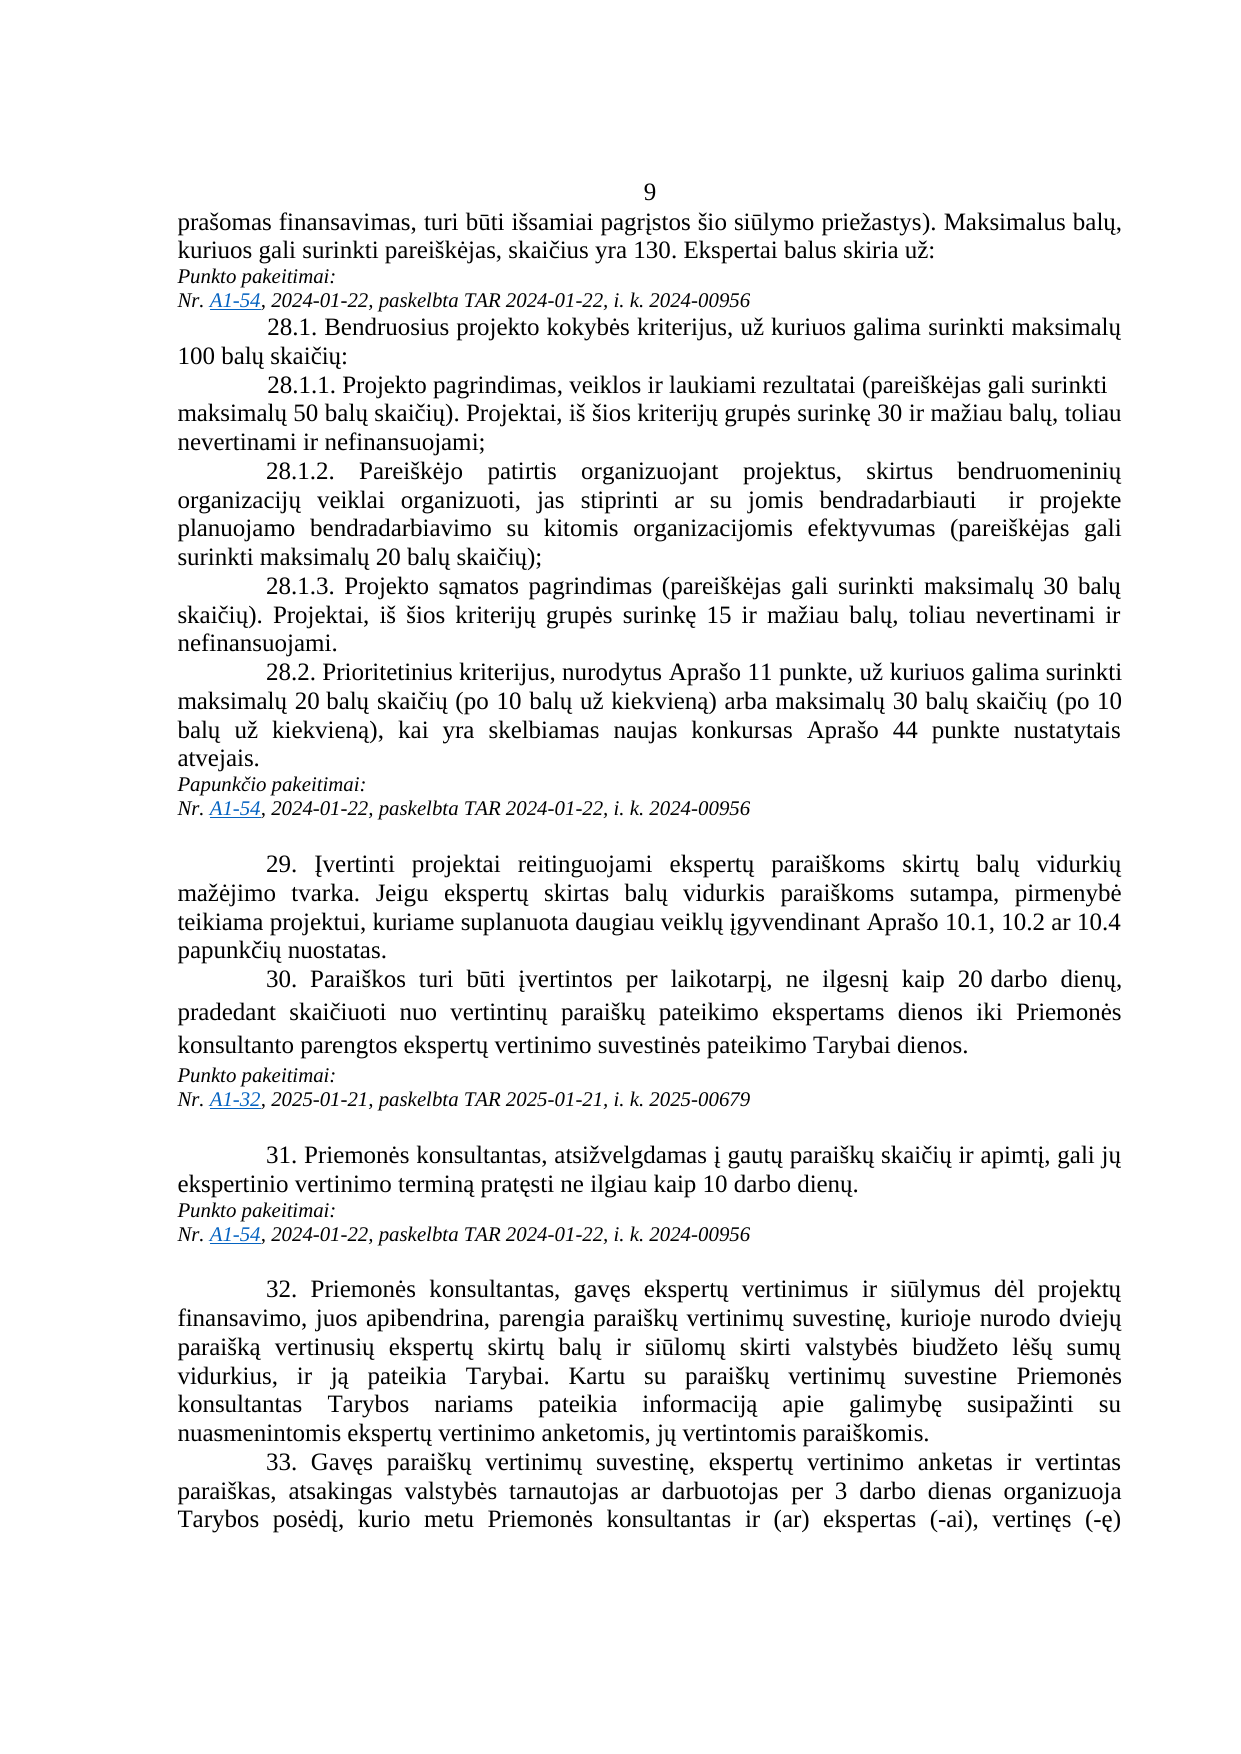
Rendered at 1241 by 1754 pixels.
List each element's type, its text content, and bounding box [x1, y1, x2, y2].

text Punkto pakeitimai: [177, 1198, 1122, 1222]
text 29. Įvertinti projektai reitinguojami ekspertų paraiškoms skirtų balų vidurkių mažėjimo tvarka. Jeigu ekspertų skirtas balų vidurkis paraiškoms sutampa, pirmenybė teikiama projektui, kuriame suplanuota daugiau veiklų įgyvendinant Aprašo 10.1, 10.2 ar 10.4 papunkčių nuostatas. [177, 849, 1122, 964]
text 28.2. Prioritetinius kriterijus, nurodytus Aprašo 11 punkte, už kuriuos galima surinkti maksimalų 20 balų skaičių (po 10 balų už kiekvieną) arba maksimalų 30 balų skaičių (po 10 balų už kiekvieną), kai yra skelbiamas naujas konkursas Aprašo 44 punkte nustatytais atvejais. [177, 657, 1122, 772]
text Punkto pakeitimai: [177, 264, 1122, 288]
text Nr. A1-54, 2024-01-22, paskelbta TAR 2024-01-22, i. k. 2024-00956 [177, 796, 1122, 820]
text Papunkčio pakeitimai: [177, 772, 1122, 796]
text Nr. A1-32, 2025-01-21, paskelbta TAR 2025-01-21, i. k. 2025-00679 [177, 1087, 1122, 1111]
text 28.1.1. Projekto pagrindimas, veiklos ir laukiami rezultatai (pareiškėjas gali surinkti [214, 370, 1122, 398]
text Punkto pakeitimai: [177, 1063, 1122, 1087]
text 28.1. Bendruosius projekto kokybės kriterijus, už kuriuos galima surinkti maksimalų 100 balų skaičių: [177, 312, 1122, 370]
text Nr. A1-54, 2024-01-22, paskelbta TAR 2024-01-22, i. k. 2024-00956 [177, 1222, 1122, 1246]
text maksimalų 50 balų skaičių). Projektai, iš šios kriterijų grupės surinkę 30 ir mažiau balų, toliau nevertinami ir nefinansuojami; [177, 398, 1122, 456]
text Nr. A1-54, 2024-01-22, paskelbta TAR 2024-01-22, i. k. 2024-00956 [177, 288, 1122, 312]
text prašomas finansavimas, turi būti išsamiai pagrįstos šio siūlymo priežastys). Maksimalus balų, kuriuos gali surinkti pareiškėjas, skaičius yra 130. Ekspertai balus skiria už: [177, 207, 1122, 264]
text 31. Priemonės konsultantas, atsižvelgdamas į gautų paraiškų skaičių ir apimtį, gali jų ekspertinio vertinimo terminą pratęsti ne ilgiau kaip 10 darbo dienų. [177, 1140, 1122, 1198]
text 28.1.2. Pareiškėjo patirtis organizuojant projektus, skirtus bendruomeninių organizacijų veiklai organizuoti, jas stiprinti ar su jomis bendradarbiauti ir projekte planuojamo bendradarbiavimo su kitomis organizacijomis efektyvumas (pareiškėjas gali surinkti maksimalų 20 balų skaičių); [177, 456, 1122, 571]
text 30. Paraiškos turi būti įvertintos per laikotarpį, ne ilgesnį kaip 20 darbo dienų, pradedant skaičiuoti nuo vertintinų paraiškų pateikimo ekspertams dienos iki Priemonės konsultanto parengtos ekspertų vertinimo suvestinės pateikimo Tarybai dienos. [177, 964, 1122, 1059]
text 32. Priemonės konsultantas, gavęs ekspertų vertinimus ir siūlymus dėl projektų finansavimo, juos apibendrina, parengia paraiškų vertinimų suvestinę, kurioje nurodo dviejų paraišką vertinusių ekspertų skirtų balų ir siūlomų skirti valstybės biudžeto lėšų sumų vidurkius, ir ją pateikia Tarybai. Kartu su paraiškų vertinimų suvestine Priemonės konsultantas Tarybos nariams pateikia informaciją apie galimybę susipažinti su nuasmenintomis ekspertų vertinimo anketomis, jų vertintomis paraiškomis. [177, 1274, 1122, 1447]
text 28.1.3. Projekto sąmatos pagrindimas (pareiškėjas gali surinkti maksimalų 30 balų skaičių). Projektai, iš šios kriterijų grupės surinkę 15 ir mažiau balų, toliau nevertinami ir nefinansuojami. [177, 571, 1122, 657]
text 33. Gavęs paraiškų vertinimų suvestinę, ekspertų vertinimo anketas ir vertintas paraiškas, atsakingas valstybės tarnautojas ar darbuotojas per 3 darbo dienas organizuoja Tarybos posėdį, kurio metu Priemonės konsultantas ir (ar) ekspertas (-ai), vertinęs (-ę) [177, 1447, 1122, 1533]
